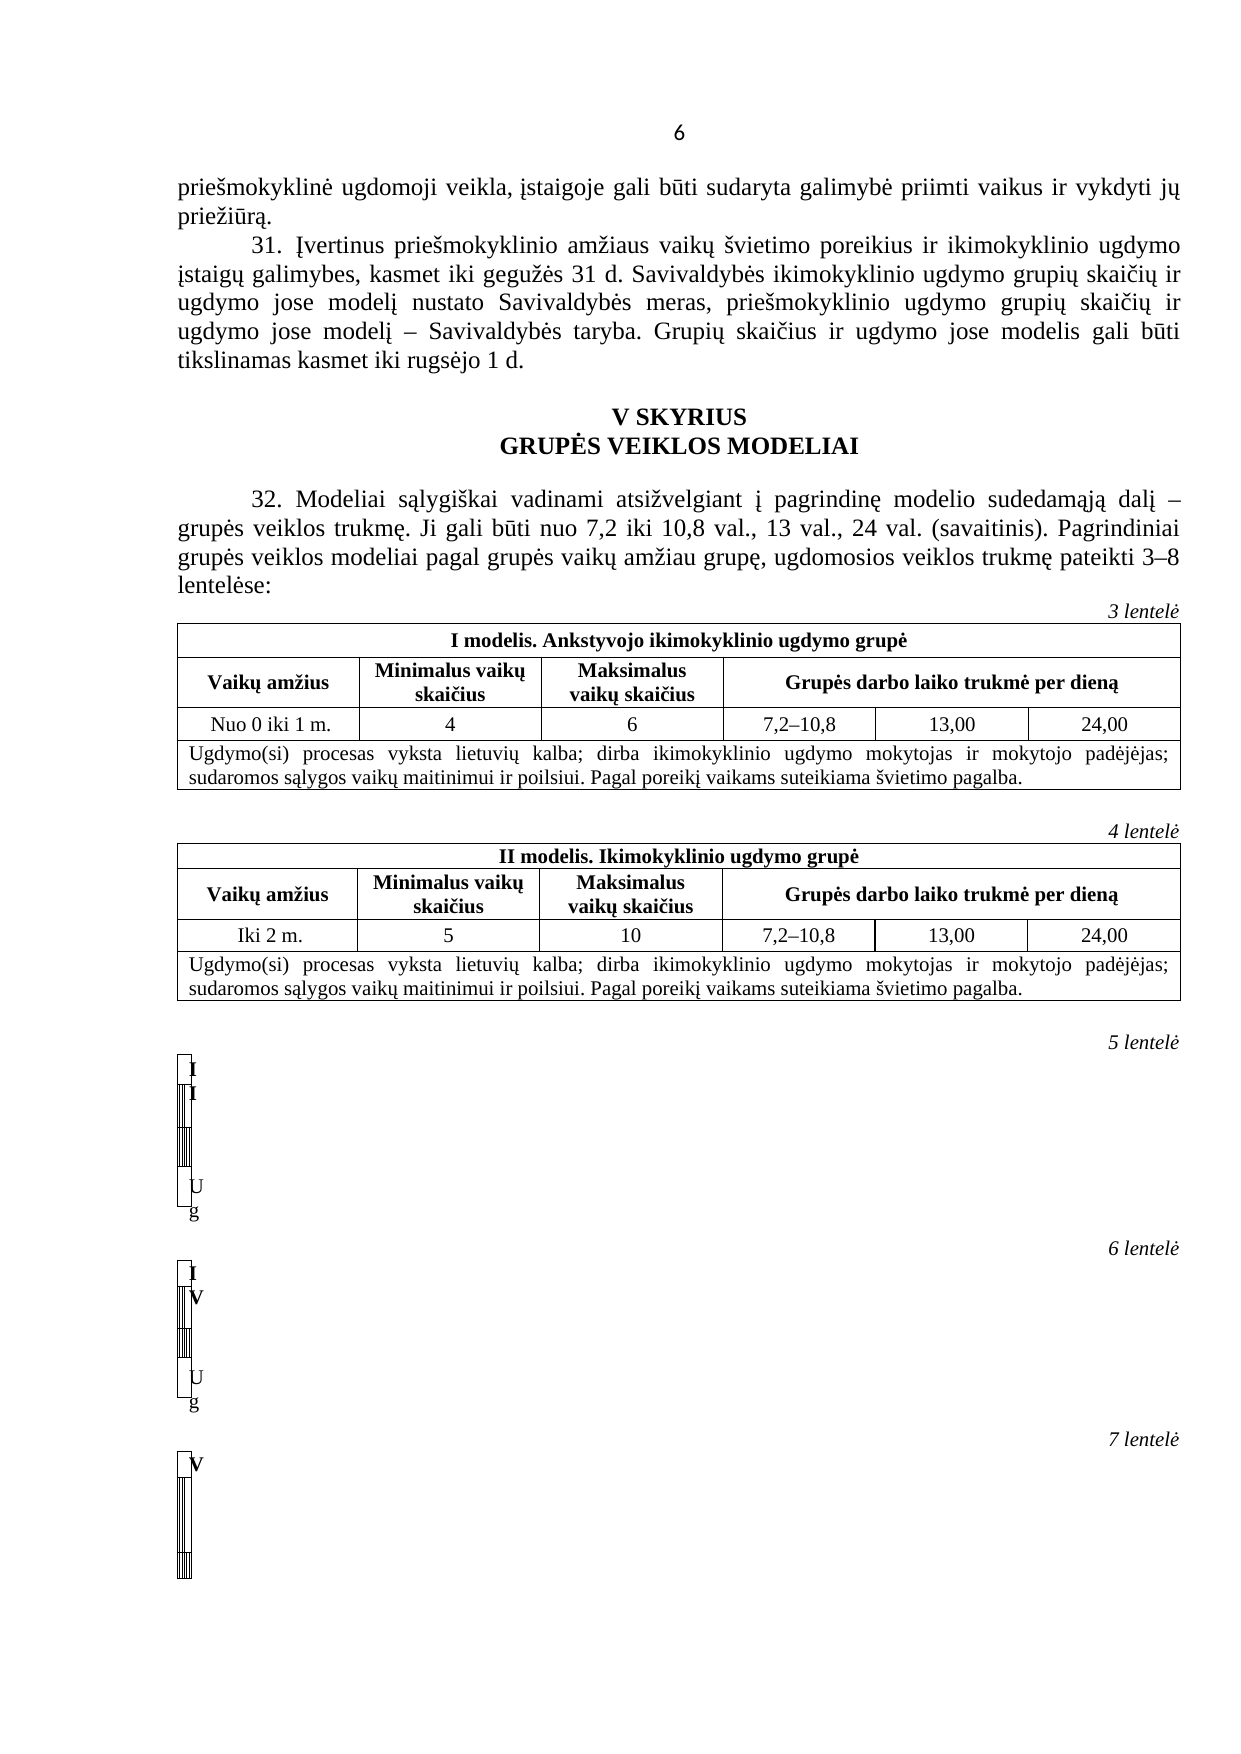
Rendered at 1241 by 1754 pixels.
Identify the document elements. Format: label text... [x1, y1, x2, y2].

table_header I modelis. Ankstyvojo ikimokyklinio ugdymo grupė [178, 624, 1180, 657]
table_cell Iki 2 m. [178, 920, 357, 951]
table_cell Nuo 0 iki 1 m. [178, 708, 359, 740]
text 31. Įvertinus priešmokyklinio amžiaus vaikų švietimo poreikius ir ikimokyklinio ugdymo įstaigų galimybes, kasmet iki gegužės 31 d. Savivaldybės ikimokyklinio ugdymo grupių skaičių ir ugdymo jose modelį nustato Savivaldybės meras, priešmokyklinio ugdymo grupių skaičių ir ugdymo jose modelį – Savivaldybės taryba. Grupių skaičius ir ugdymo jose modelis gali būti tikslinamas kasmet iki rugsėjo 1 d. [177, 230, 1181, 374]
table_cell 24,00 [1028, 920, 1180, 951]
table_cell 7,2–10,8 [724, 708, 875, 740]
table_cell 4 [360, 708, 541, 740]
table_cell 13,00 [876, 920, 1027, 951]
table_cell Vaikų amžius [178, 869, 357, 918]
table_header II modelis. Ikimokyklinio ugdymo grupė [178, 844, 1180, 868]
table_cell 24,00 [1029, 708, 1180, 740]
text 6 lentelė [177, 1236, 1181, 1259]
text V SKYRIUS [177, 402, 1181, 431]
table_cell Vaikų amžius [178, 658, 359, 707]
table_cell Maksimalus vaikų skaičius [540, 869, 722, 918]
table_cell Minimalus vaikų skaičius [360, 658, 541, 707]
table_cell 13,00 [876, 708, 1028, 740]
table_cell Minimalus vaikų skaičius [358, 869, 539, 918]
table_cell Maksimalus vaikų skaičius [542, 658, 723, 707]
table_cell Grupės darbo laiko trukmė per dieną [724, 658, 1180, 707]
table_cell Grupės darbo laiko trukmė per dieną [723, 869, 1180, 918]
text GRUPĖS VEIKLOS MODELIAI [177, 431, 1181, 460]
table_cell 6 [542, 708, 723, 740]
table_cell 5 [358, 920, 539, 951]
text 7 lentelė [215, 1427, 1181, 1451]
text 3 lentelė [215, 599, 1181, 623]
table_cell Ugdymo(si) procesas vyksta lietuvių kalba; dirba ikimokyklinio ugdymo mokytojas ir mokytojo padėjėjas; sudaromos sąlygos vaikų maitinimui ir poilsiui. Pagal poreikį vaikams suteikiama švietimo pagalba. [178, 952, 1180, 1000]
table_cell 10 [540, 920, 722, 951]
text 4 lentelė [215, 819, 1181, 843]
text priešmokyklinė ugdomoji veikla, įstaigoje gali būti sudaryta galimybė priimti vaikus ir vykdyti jų priežiūrą. [177, 172, 1181, 230]
table_cell Ugdymo(si) procesas vyksta lietuvių kalba; dirba ikimokyklinio ugdymo mokytojas ir mokytojo padėjėjas; sudaromos sąlygos vaikų maitinimui ir poilsiui. Pagal poreikį vaikams suteikiama švietimo pagalba. [178, 741, 1180, 789]
table_cell 7,2–10,8 [723, 920, 874, 951]
text 5 lentelė [215, 1030, 1181, 1054]
text 32. Modeliai sąlygiškai vadinami atsižvelgiant į pagrindinę modelio sudedamąją dalį – grupės veiklos trukmę. Ji gali būti nuo 7,2 iki 10,8 val., 13 val., 24 val. (savaitinis). Pagrindiniai grupės veiklos modeliai pagal grupės vaikų amžiau grupę, ugdomosios veiklos trukmę pateikti 3–8 lentelėse: [177, 484, 1181, 599]
